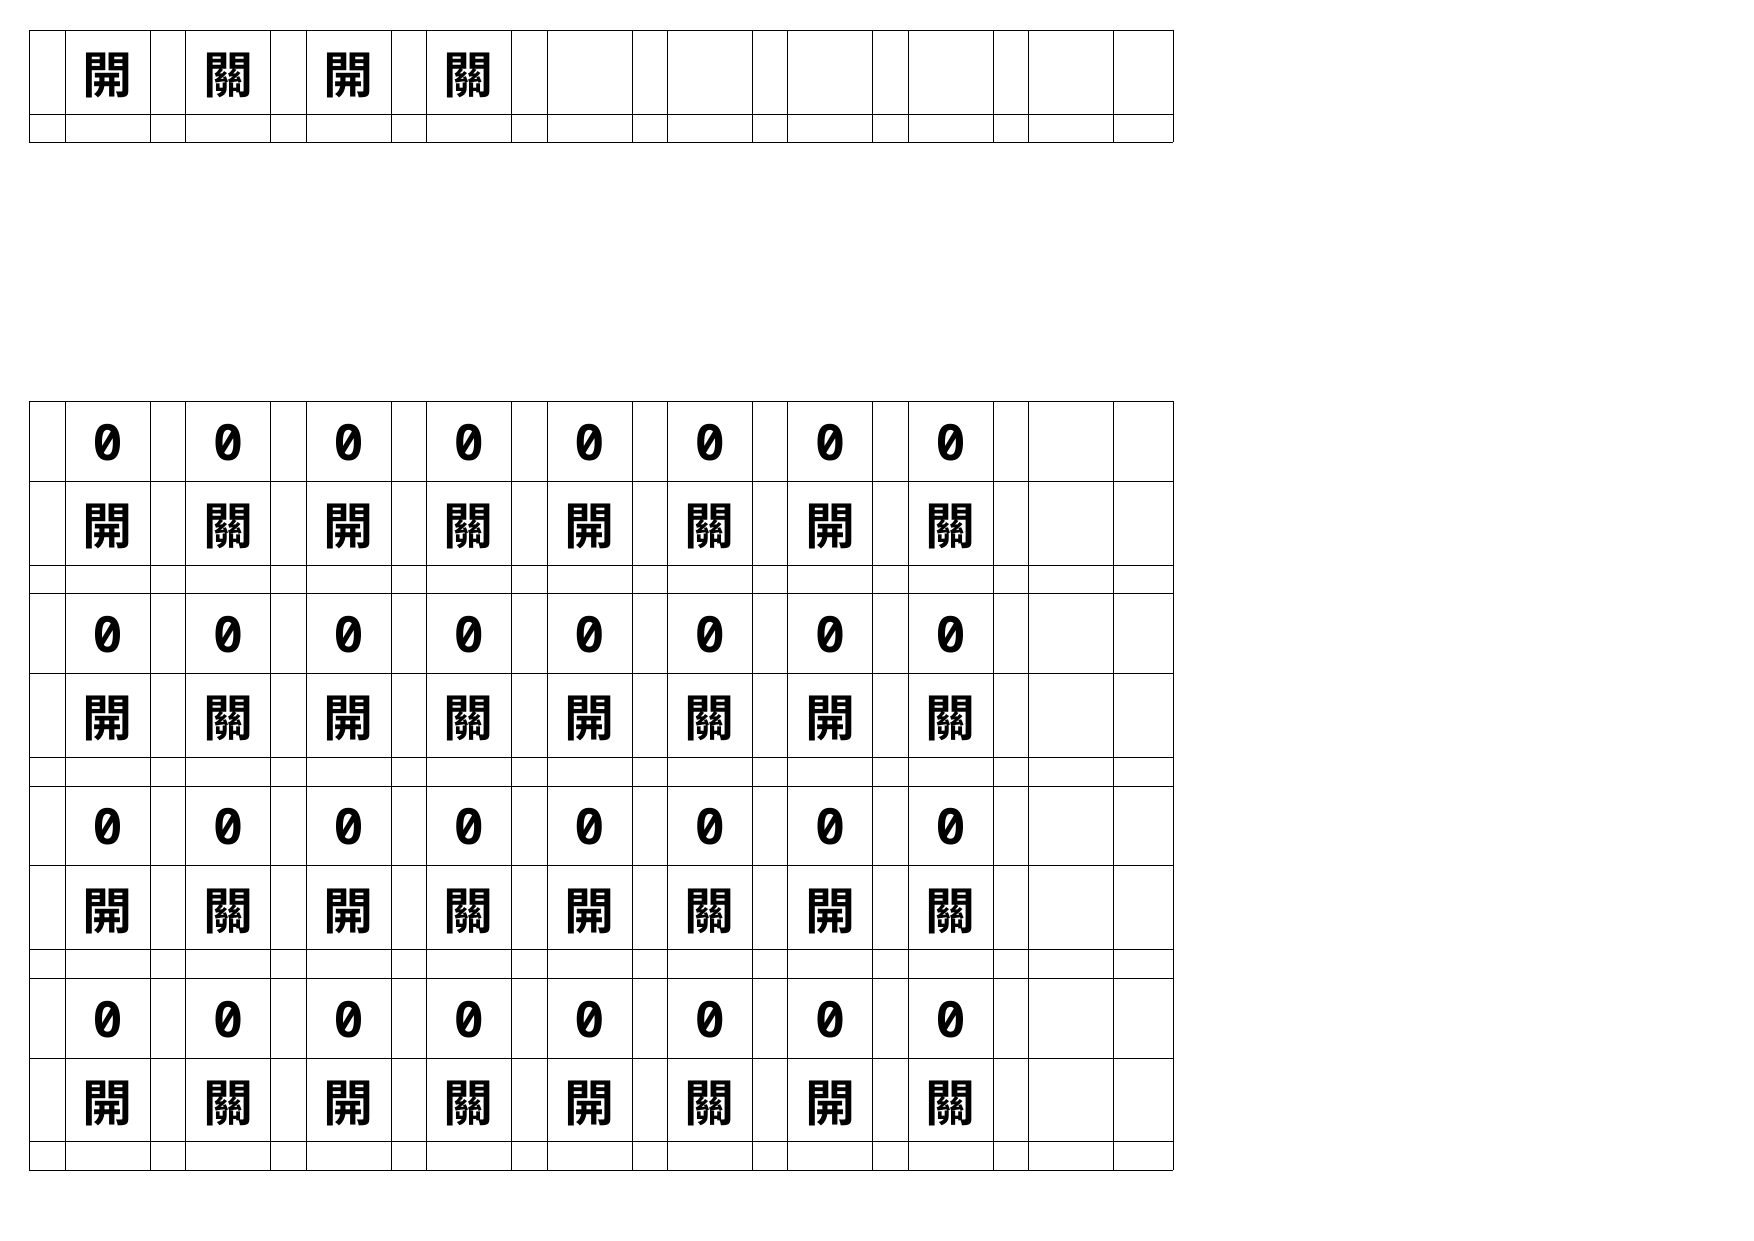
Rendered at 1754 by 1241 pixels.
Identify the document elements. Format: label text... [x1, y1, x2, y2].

table_cell [307, 566, 391, 593]
table_cell [30, 1142, 65, 1170]
table_cell 關 [909, 866, 993, 949]
table_cell [271, 787, 306, 865]
table_cell [668, 31, 752, 113]
table_cell [548, 115, 632, 142]
table_cell [151, 950, 185, 978]
table_cell [548, 566, 632, 593]
table_cell [753, 115, 787, 142]
table_cell [548, 1142, 632, 1170]
table_cell [633, 674, 667, 757]
table_cell [633, 979, 667, 1057]
table_cell [753, 674, 787, 757]
table_cell [1029, 482, 1113, 564]
table_cell [1114, 31, 1173, 113]
table_cell 開 [66, 1059, 150, 1141]
table_cell [668, 758, 752, 786]
table_cell [994, 758, 1028, 786]
table_cell [1114, 594, 1173, 673]
table_cell [994, 566, 1028, 593]
table_cell [271, 1059, 306, 1141]
table_cell [30, 115, 65, 142]
table_cell [873, 787, 908, 865]
table_cell [909, 758, 993, 786]
table_cell [788, 566, 872, 593]
table_cell [753, 758, 787, 786]
table_header [1029, 402, 1113, 481]
table_cell [994, 787, 1028, 865]
table_cell [1029, 1142, 1113, 1170]
table_cell [994, 115, 1028, 142]
table_cell [307, 1142, 391, 1170]
table_cell [392, 31, 426, 113]
table_header [151, 402, 185, 481]
table_cell [1029, 950, 1113, 978]
table_cell [873, 674, 908, 757]
table_header 0 [668, 402, 752, 481]
table_cell [788, 1142, 872, 1170]
table_cell 0 [66, 787, 150, 865]
table_cell [873, 115, 908, 142]
table_cell [1114, 1142, 1173, 1170]
table_cell [151, 674, 185, 757]
table_cell [392, 950, 426, 978]
table_cell [1029, 566, 1113, 593]
table_header [1114, 402, 1173, 481]
table_cell [186, 115, 270, 142]
table_cell [1114, 674, 1173, 757]
table_cell [392, 979, 426, 1057]
table_cell [548, 758, 632, 786]
table_cell [1114, 787, 1173, 865]
table_cell [633, 31, 667, 113]
table_cell [392, 866, 426, 949]
table_cell [512, 674, 547, 757]
table_cell 開 [788, 482, 872, 564]
table_cell [994, 950, 1028, 978]
table_cell [512, 979, 547, 1057]
table_cell [633, 950, 667, 978]
table_cell [753, 787, 787, 865]
table_cell [788, 758, 872, 786]
table_cell [1114, 979, 1173, 1057]
table_cell 關 [668, 1059, 752, 1141]
table_header [30, 402, 65, 481]
table_cell [186, 1142, 270, 1170]
table_cell [1029, 787, 1113, 865]
table_cell [392, 758, 426, 786]
table_cell [1029, 1059, 1113, 1141]
table_cell [512, 482, 547, 564]
table_cell [788, 950, 872, 978]
table_cell [909, 31, 993, 113]
table_cell [633, 482, 667, 564]
table_cell 開 [66, 674, 150, 757]
table_cell [151, 482, 185, 564]
table_cell [873, 1142, 908, 1170]
table_cell 開 [307, 482, 391, 564]
table_cell [151, 787, 185, 865]
table_cell 關 [427, 482, 511, 564]
table_cell [30, 1059, 65, 1141]
table_cell [427, 1142, 511, 1170]
table_cell [1114, 115, 1173, 142]
table_cell [668, 566, 752, 593]
table_cell [271, 115, 306, 142]
table_cell [151, 866, 185, 949]
table_header 0 [186, 402, 270, 481]
table_header [512, 402, 547, 481]
table_cell [909, 1142, 993, 1170]
table_cell 0 [427, 979, 511, 1057]
table_header [392, 402, 426, 481]
table_cell [151, 115, 185, 142]
table_cell [873, 950, 908, 978]
table_cell 關 [668, 482, 752, 564]
table_cell [1114, 566, 1173, 593]
table_cell [66, 115, 150, 142]
table_cell 0 [66, 594, 150, 673]
table_cell [512, 31, 547, 113]
table_cell [512, 866, 547, 949]
table_cell 0 [788, 594, 872, 673]
table_cell 關 [186, 866, 270, 949]
table_cell 開 [788, 674, 872, 757]
table_cell 0 [548, 979, 632, 1057]
table_cell [30, 594, 65, 673]
table_cell [873, 979, 908, 1057]
table_cell [668, 950, 752, 978]
table_cell [307, 950, 391, 978]
table_cell 關 [427, 674, 511, 757]
table_cell [512, 787, 547, 865]
table_header [633, 402, 667, 481]
table_cell [151, 1059, 185, 1141]
table_cell [271, 950, 306, 978]
table_cell 0 [427, 787, 511, 865]
table_cell 開 [307, 31, 391, 113]
table_cell [66, 950, 150, 978]
table_cell [753, 979, 787, 1057]
table_cell [512, 1059, 547, 1141]
table_cell 關 [427, 866, 511, 949]
table_cell [753, 866, 787, 949]
table_cell [392, 566, 426, 593]
table_cell 開 [548, 866, 632, 949]
table_cell [186, 566, 270, 593]
table_cell [873, 1059, 908, 1141]
table_cell [512, 115, 547, 142]
table_cell 0 [909, 979, 993, 1057]
table_cell [151, 31, 185, 113]
table_cell 開 [548, 482, 632, 564]
table_cell [271, 758, 306, 786]
table_cell [753, 1142, 787, 1170]
table_cell [307, 758, 391, 786]
table_header 0 [427, 402, 511, 481]
table_cell 0 [788, 787, 872, 865]
table_cell 開 [307, 866, 391, 949]
table_cell 0 [909, 594, 993, 673]
table_cell [271, 866, 306, 949]
table_cell [427, 758, 511, 786]
table_cell [1029, 758, 1113, 786]
table_cell [66, 1142, 150, 1170]
table_cell [633, 758, 667, 786]
table_cell 0 [668, 787, 752, 865]
table_cell [271, 31, 306, 113]
table_cell 關 [909, 482, 993, 564]
table_cell [633, 787, 667, 865]
table_cell [151, 979, 185, 1057]
table_cell [633, 115, 667, 142]
table_cell [307, 115, 391, 142]
table_cell [1029, 979, 1113, 1057]
table_cell [392, 674, 426, 757]
table_cell [30, 979, 65, 1057]
table_cell [1029, 115, 1113, 142]
table_header [753, 402, 787, 481]
table_cell [30, 950, 65, 978]
table_cell 開 [788, 866, 872, 949]
table_cell 關 [186, 1059, 270, 1141]
table_cell [994, 594, 1028, 673]
table_header 0 [788, 402, 872, 481]
table_cell [753, 950, 787, 978]
table_cell [512, 1142, 547, 1170]
table_cell 關 [668, 674, 752, 757]
table_cell [151, 594, 185, 673]
table_cell [753, 594, 787, 673]
table_cell [30, 866, 65, 949]
table_cell [271, 566, 306, 593]
table_cell 0 [186, 979, 270, 1057]
table_cell [30, 758, 65, 786]
table_cell 開 [307, 674, 391, 757]
table_cell 0 [668, 979, 752, 1057]
table_cell 關 [427, 1059, 511, 1141]
table_cell [512, 950, 547, 978]
table_cell [548, 950, 632, 978]
table_cell 關 [427, 31, 511, 113]
table_cell [1114, 482, 1173, 564]
table_cell [1029, 31, 1113, 113]
table_cell [66, 566, 150, 593]
table_cell [1114, 1059, 1173, 1141]
table_cell [151, 1142, 185, 1170]
table_cell [668, 115, 752, 142]
table_cell [633, 1142, 667, 1170]
table_cell [633, 594, 667, 673]
table_cell [392, 482, 426, 564]
table_cell [186, 950, 270, 978]
table_cell [633, 866, 667, 949]
table_cell [753, 482, 787, 564]
table_cell [873, 482, 908, 564]
table_cell [873, 866, 908, 949]
table_cell [66, 758, 150, 786]
table_cell 0 [427, 594, 511, 673]
table_cell [753, 31, 787, 113]
table_cell [753, 566, 787, 593]
table_cell [753, 1059, 787, 1141]
table_cell [1029, 594, 1113, 673]
table_cell [392, 1142, 426, 1170]
table_cell 開 [307, 1059, 391, 1141]
table_cell [1114, 758, 1173, 786]
table_cell [1029, 674, 1113, 757]
table_cell [30, 674, 65, 757]
table_cell 關 [186, 31, 270, 113]
table_cell [788, 31, 872, 113]
table_header 0 [307, 402, 391, 481]
table_cell 0 [186, 594, 270, 673]
table_cell 開 [548, 674, 632, 757]
table_cell [30, 566, 65, 593]
table_cell [1029, 866, 1113, 949]
table_cell [512, 594, 547, 673]
table_cell [271, 979, 306, 1057]
table_cell [427, 950, 511, 978]
table_cell 開 [66, 866, 150, 949]
table_cell [873, 566, 908, 593]
table_cell [151, 566, 185, 593]
table_cell [994, 979, 1028, 1057]
table_cell [994, 482, 1028, 564]
table_cell 關 [909, 674, 993, 757]
table_cell [909, 566, 993, 593]
table_cell 0 [66, 979, 150, 1057]
table_cell 開 [66, 482, 150, 564]
table_cell 關 [668, 866, 752, 949]
table_cell 0 [548, 594, 632, 673]
table_cell 0 [307, 979, 391, 1057]
table_cell [788, 115, 872, 142]
table_cell 0 [668, 594, 752, 673]
table_cell [392, 594, 426, 673]
table_cell [392, 115, 426, 142]
table_cell [909, 950, 993, 978]
table_cell [30, 31, 65, 113]
table_header [994, 402, 1028, 481]
table_cell [994, 1142, 1028, 1170]
table_cell 0 [909, 787, 993, 865]
table_cell [633, 566, 667, 593]
table_cell 關 [186, 674, 270, 757]
table_cell 關 [186, 482, 270, 564]
table_header [873, 402, 908, 481]
table_cell [512, 566, 547, 593]
table_cell [512, 758, 547, 786]
table_cell [633, 1059, 667, 1141]
table_cell [873, 31, 908, 113]
table_cell [994, 674, 1028, 757]
table_cell [909, 115, 993, 142]
table_cell [392, 1059, 426, 1141]
table_cell [271, 594, 306, 673]
table_cell [151, 758, 185, 786]
table_cell [873, 594, 908, 673]
table_cell 0 [307, 787, 391, 865]
table_cell 開 [548, 1059, 632, 1141]
table_cell [271, 482, 306, 564]
table_cell [994, 1059, 1028, 1141]
table_header 0 [66, 402, 150, 481]
table_cell [186, 758, 270, 786]
table_cell [994, 31, 1028, 113]
table_cell 關 [909, 1059, 993, 1141]
table_header 0 [909, 402, 993, 481]
table_header [271, 402, 306, 481]
table_header 0 [548, 402, 632, 481]
table_cell 開 [788, 1059, 872, 1141]
table_cell [30, 787, 65, 865]
table_cell [30, 482, 65, 564]
table_cell [668, 1142, 752, 1170]
table_cell 0 [548, 787, 632, 865]
table_cell [271, 1142, 306, 1170]
table_cell [1114, 866, 1173, 949]
table_cell [873, 758, 908, 786]
table_cell [994, 866, 1028, 949]
table_cell [427, 566, 511, 593]
table_cell [271, 674, 306, 757]
table_cell 開 [66, 31, 150, 113]
table_cell [1114, 950, 1173, 978]
table_cell [392, 787, 426, 865]
table_cell 0 [307, 594, 391, 673]
table_cell 0 [186, 787, 270, 865]
table_cell [427, 115, 511, 142]
table_cell [548, 31, 632, 113]
table_cell 0 [788, 979, 872, 1057]
